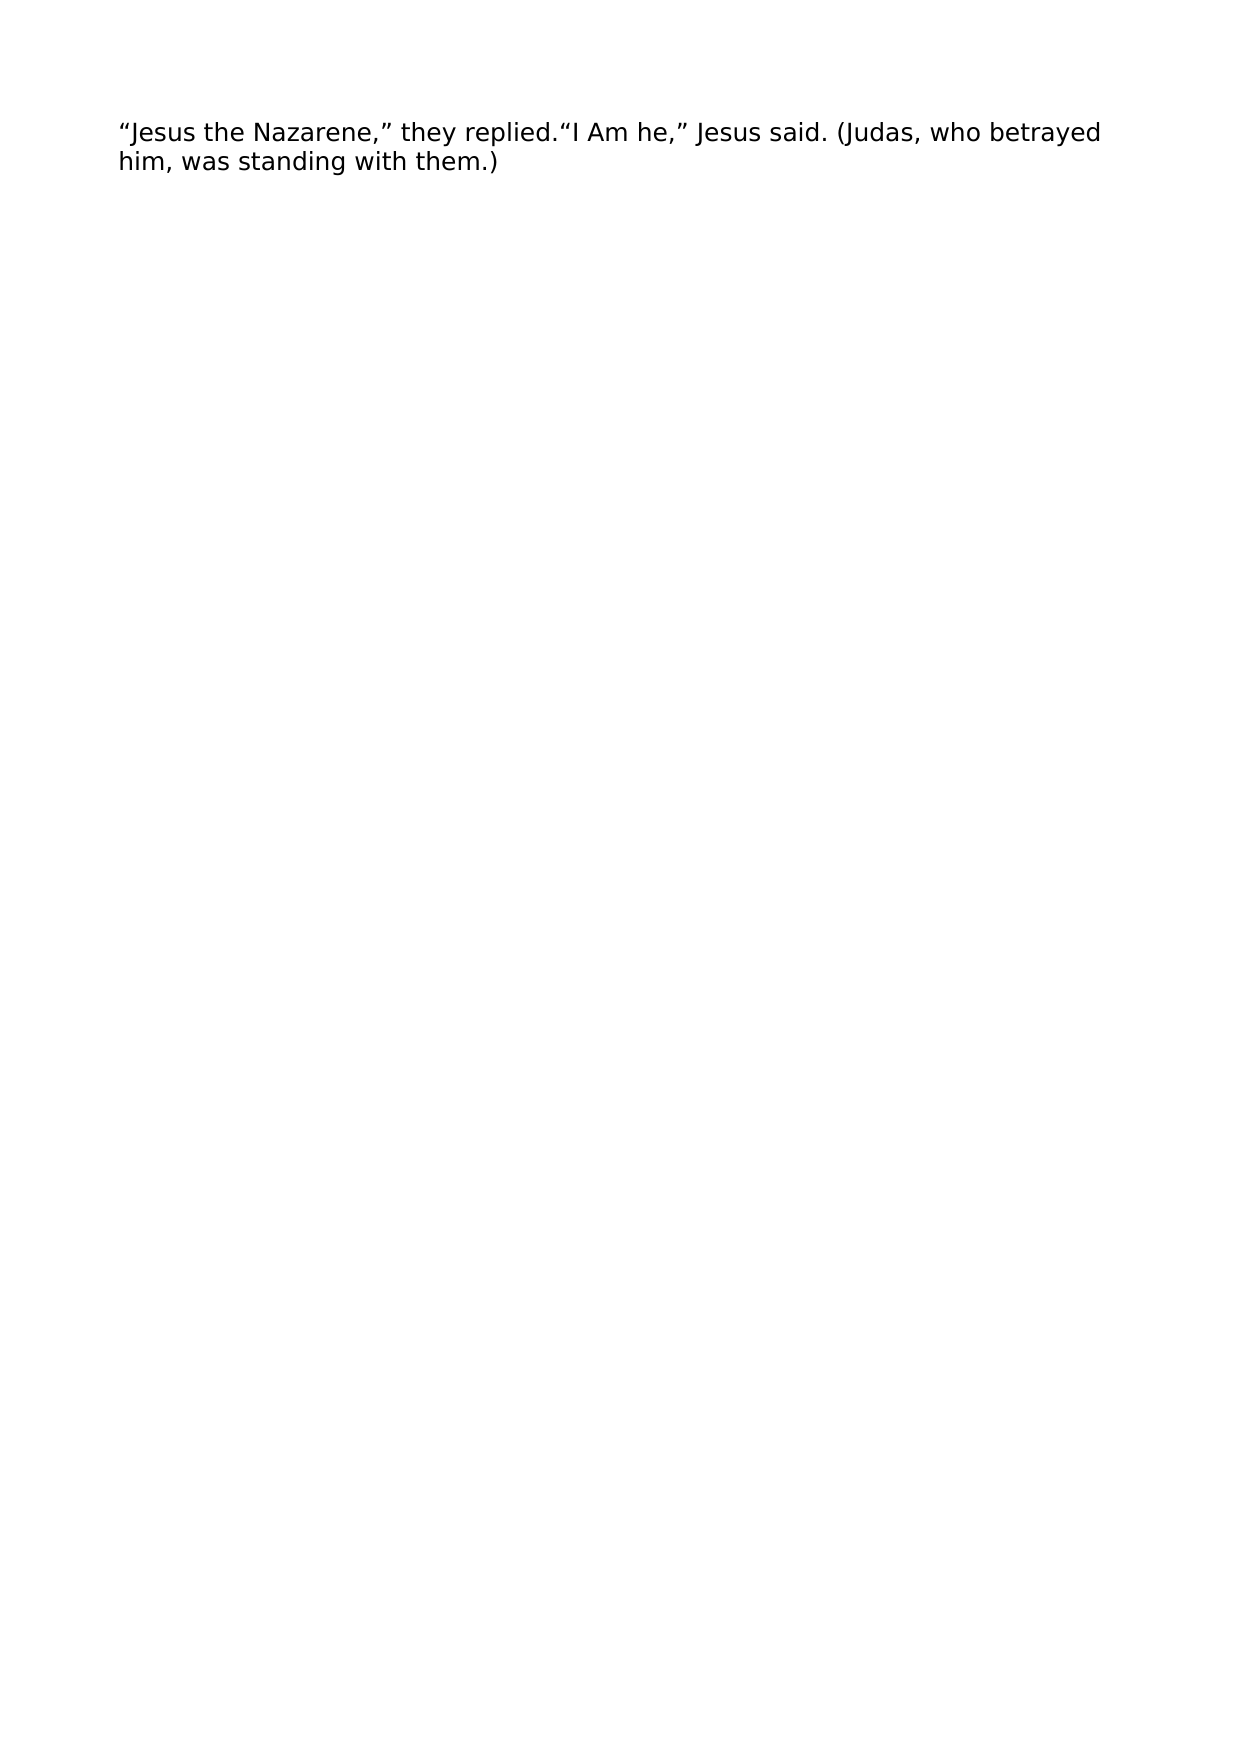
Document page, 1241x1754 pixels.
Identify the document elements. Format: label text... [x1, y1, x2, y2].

text “Jesus the Nazarene,” they replied.“I Am he,” Jesus said. (Judas, who betrayed him, was standing with them.) [118, 118, 1122, 176]
